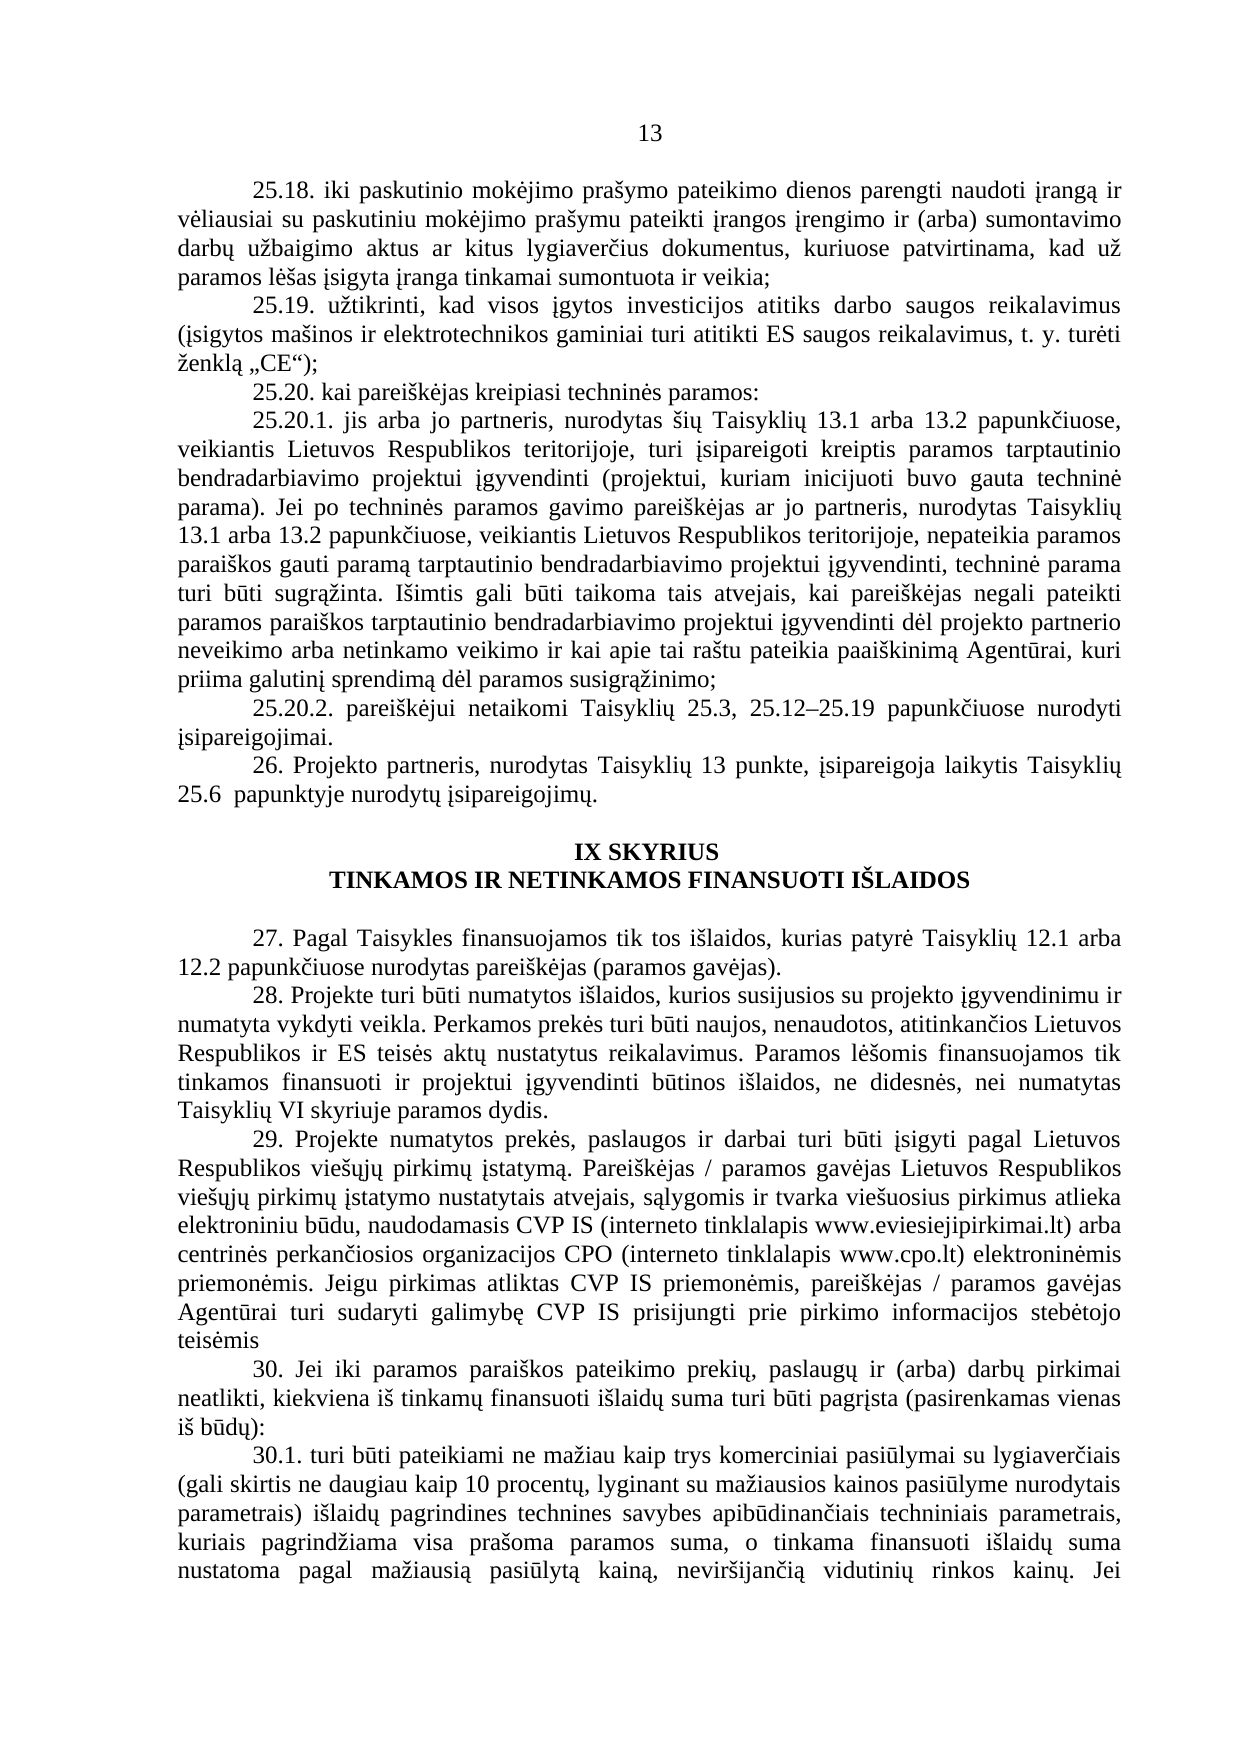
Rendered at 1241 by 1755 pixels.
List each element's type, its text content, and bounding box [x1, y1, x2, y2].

text 29. Projekte numatytos prekės, paslaugos ir darbai turi būti įsigyti pagal Lietuvos Respublikos viešųjų pirkimų įstatymą. Pareiškėjas / paramos gavėjas Lietuvos Respublikos viešųjų pirkimų įstatymo nustatytais atvejais, sąlygomis ir tvarka viešuosius pirkimus atlieka elektroniniu būdu, naudodamasis CVP IS (interneto tinklalapis www.eviesiejipirkimai.lt) arba centrinės perkančiosios organizacijos CPO (interneto tinklalapis www.cpo.lt) elektroninėmis priemonėmis. Jeigu pirkimas atliktas CVP IS priemonėmis, pareiškėjas / paramos gavėjas Agentūrai turi sudaryti galimybę CVP IS prisijungti prie pirkimo informacijos stebėtojo teisėmis [177, 1124, 1122, 1354]
text 25.20.1. jis arba jo partneris, nurodytas šių Taisyklių 13.1 arba 13.2 papunkčiuose, veikiantis Lietuvos Respublikos teritorijoje, turi įsipareigoti kreiptis paramos tarptautinio bendradarbiavimo projektui įgyvendinti (projektui, kuriam inicijuoti buvo gauta techninė parama). Jei po techninės paramos gavimo pareiškėjas ar jo partneris, nurodytas Taisyklių 13.1 arba 13.2 papunkčiuose, veikiantis Lietuvos Respublikos teritorijoje, nepateikia paramos paraiškos gauti paramą tarptautinio bendradarbiavimo projektui įgyvendinti, techninė parama turi būti sugrąžinta. Išimtis gali būti taikoma tais atvejais, kai pareiškėjas negali pateikti paramos paraiškos tarptautinio bendradarbiavimo projektui įgyvendinti dėl projekto partnerio neveikimo arba netinkamo veikimo ir kai apie tai raštu pateikia paaiškinimą Agentūrai, kuri priima galutinį sprendimą dėl paramos susigrąžinimo; [177, 406, 1122, 693]
text 30.1. turi būti pateikiami ne mažiau kaip trys komerciniai pasiūlymai su lygiaverčiais (gali skirtis ne daugiau kaip 10 procentų, lyginant su mažiausios kainos pasiūlyme nurodytais parametrais) išlaidų pagrindines technines savybes apibūdinančiais techniniais parametrais, kuriais pagrindžiama visa prašoma paramos suma, o tinkama finansuoti išlaidų suma nustatoma pagal mažiausią pasiūlytą kainą, neviršijančią vidutinių rinkos kainų. Jei [177, 1441, 1122, 1584]
text TINKAMOS IR NETINKAMOS FINANSUOTI IŠLAIDOS [177, 866, 1122, 894]
text 30. Jei iki paramos paraiškos pateikimo prekių, paslaugų ir (arba) darbų pirkimai neatlikti, kiekviena iš tinkamų finansuoti išlaidų suma turi būti pagrįsta (pasirenkamas vienas iš būdų): [177, 1354, 1122, 1441]
text 28. Projekte turi būti numatytos išlaidos, kurios susijusios su projekto įgyvendinimu ir numatyta vykdyti veikla. Perkamos prekės turi būti naujos, nenaudotos, atitinkančios Lietuvos Respublikos ir ES teisės aktų nustatytus reikalavimus. Paramos lėšomis finansuojamos tik tinkamos finansuoti ir projektui įgyvendinti būtinos išlaidos, ne didesnės, nei numatytas Taisyklių VI skyriuje paramos dydis. [177, 981, 1122, 1124]
text IX SKYRIUS [177, 837, 1122, 866]
text 26. Projekto partneris, nurodytas Taisyklių 13 punkte, įsipareigoja laikytis Taisyklių 25.6 papunktyje nurodytų įsipareigojimų. [177, 751, 1122, 808]
text 25.19. užtikrinti, kad visos įgytos investicijos atitiks darbo saugos reikalavimus (įsigytos mašinos ir elektrotechnikos gaminiai turi atitikti ES saugos reikalavimus, t. y. turėti ženklą „CE“); [177, 291, 1122, 377]
text 27. Pagal Taisykles finansuojamos tik tos išlaidos, kurias patyrė Taisyklių 12.1 arba 12.2 papunkčiuose nurodytas pareiškėjas (paramos gavėjas). [177, 923, 1122, 981]
text 25.18. iki paskutinio mokėjimo prašymo pateikimo dienos parengti naudoti įrangą ir vėliausiai su paskutiniu mokėjimo prašymu pateikti įrangos įrengimo ir (arba) sumontavimo darbų užbaigimo aktus ar kitus lygiaverčius dokumentus, kuriuose patvirtinama, kad už paramos lėšas įsigyta įranga tinkamai sumontuota ir veikia; [177, 176, 1122, 291]
text 25.20.2. pareiškėjui netaikomi Taisyklių 25.3, 25.12–25.19 papunkčiuose nurodyti įsipareigojimai. [177, 693, 1122, 751]
text 25.20. kai pareiškėjas kreipiasi techninės paramos: [177, 377, 1122, 406]
